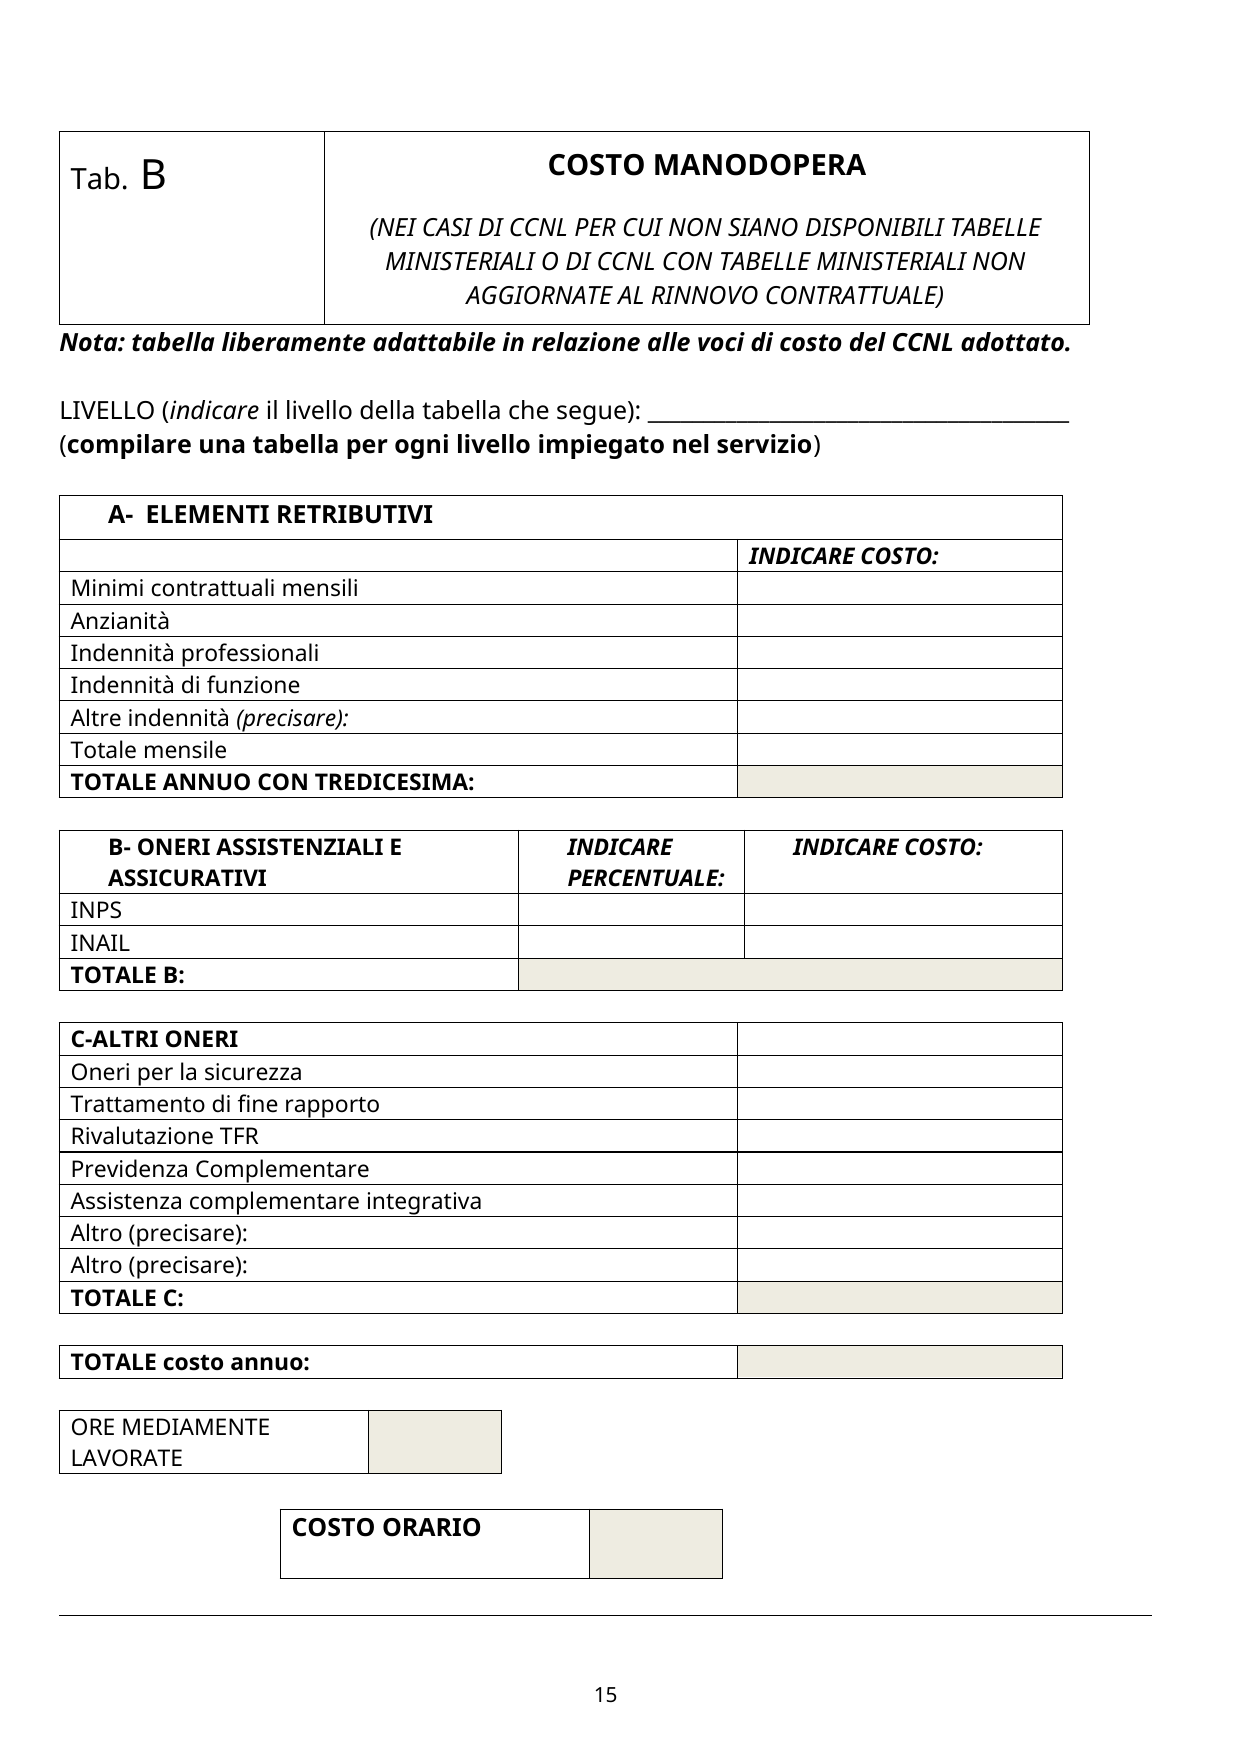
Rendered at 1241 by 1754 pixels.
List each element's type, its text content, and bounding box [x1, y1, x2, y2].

table_cell Assistenza complementare integrativa [60, 1185, 737, 1216]
table_cell INAIL [60, 926, 518, 958]
table_header [369, 1411, 501, 1473]
table_cell Altre indennità (precisare): [60, 701, 737, 733]
table_header COSTO ORARIO [281, 1510, 589, 1578]
table_cell TOTALE C: [60, 1282, 737, 1313]
table_header [590, 1510, 722, 1578]
table_cell [738, 572, 1062, 603]
table_cell [519, 959, 1062, 990]
table_header TOTALE costo annuo: [60, 1346, 737, 1377]
table_cell [738, 637, 1062, 668]
table_cell Minimi contrattuali mensili [60, 572, 737, 603]
table_cell [738, 766, 1062, 797]
text LIVELLO (indicare il livello della tabella che segue): ______________________________________ (compilare una tabella per ogni livello impiegato nel servizio) [59, 393, 1152, 461]
table_cell Altro (precisare): [60, 1249, 737, 1281]
table_cell [738, 1249, 1062, 1281]
table_cell [519, 926, 744, 958]
table_cell [738, 1120, 1062, 1151]
table_header INDICARE PERCENTUALE: [519, 831, 744, 893]
table_cell Indennità professionali [60, 637, 737, 668]
table_header Tab. B [60, 132, 324, 324]
table_header [738, 1346, 1062, 1377]
table_cell [738, 1185, 1062, 1216]
table_cell Anzianità [60, 605, 737, 636]
table_cell [738, 1056, 1062, 1087]
table_cell [745, 894, 1062, 925]
table_header ORE MEDIAMENTE LAVORATE [60, 1411, 368, 1473]
table_cell [745, 926, 1062, 958]
table_cell Previdenza Complementare [60, 1153, 737, 1184]
table_cell Rivalutazione TFR [60, 1120, 737, 1151]
table_cell [738, 1217, 1062, 1248]
table_cell Altro (precisare): [60, 1217, 737, 1248]
table_header [738, 1023, 1062, 1054]
table_cell [60, 540, 737, 571]
table_cell [738, 1153, 1062, 1184]
table_header ELEMENTI RETRIBUTIVI [60, 496, 1062, 539]
table_cell [738, 1282, 1062, 1313]
table_cell [738, 605, 1062, 636]
table_cell [738, 669, 1062, 700]
table_cell [738, 1088, 1062, 1119]
text Nota: tabella liberamente adattabile in relazione alle voci di costo del CCNL adottato. [59, 325, 1152, 359]
table_cell Trattamento di fine rapporto [60, 1088, 737, 1119]
table_cell TOTALE ANNUO CON TREDICESIMA: [60, 766, 737, 797]
table_header COSTO MANODOPERA (NEI CASI DI CCNL PER CUI NON SIANO DISPONIBILI TABELLE MINISTERIALI O DI CCNL CON TABELLE MINISTERIALI NON AGGIORNATE AL RINNOVO CONTRATTUALE) [325, 132, 1089, 324]
table_header B- ONERI ASSISTENZIALI E ASSICURATIVI [60, 831, 518, 893]
table_cell TOTALE B: [60, 959, 518, 990]
table_header C-ALTRI ONERI [60, 1023, 737, 1054]
table_cell [519, 894, 744, 925]
table_cell INDICARE COSTO: [738, 540, 1062, 571]
table_cell Oneri per la sicurezza [60, 1056, 737, 1087]
table_cell Totale mensile [60, 734, 737, 765]
table_header INDICARE COSTO: [745, 831, 1062, 893]
table_cell [738, 734, 1062, 765]
table_cell Indennità di funzione [60, 669, 737, 700]
table_cell [738, 701, 1062, 733]
table_cell INPS [60, 894, 518, 925]
